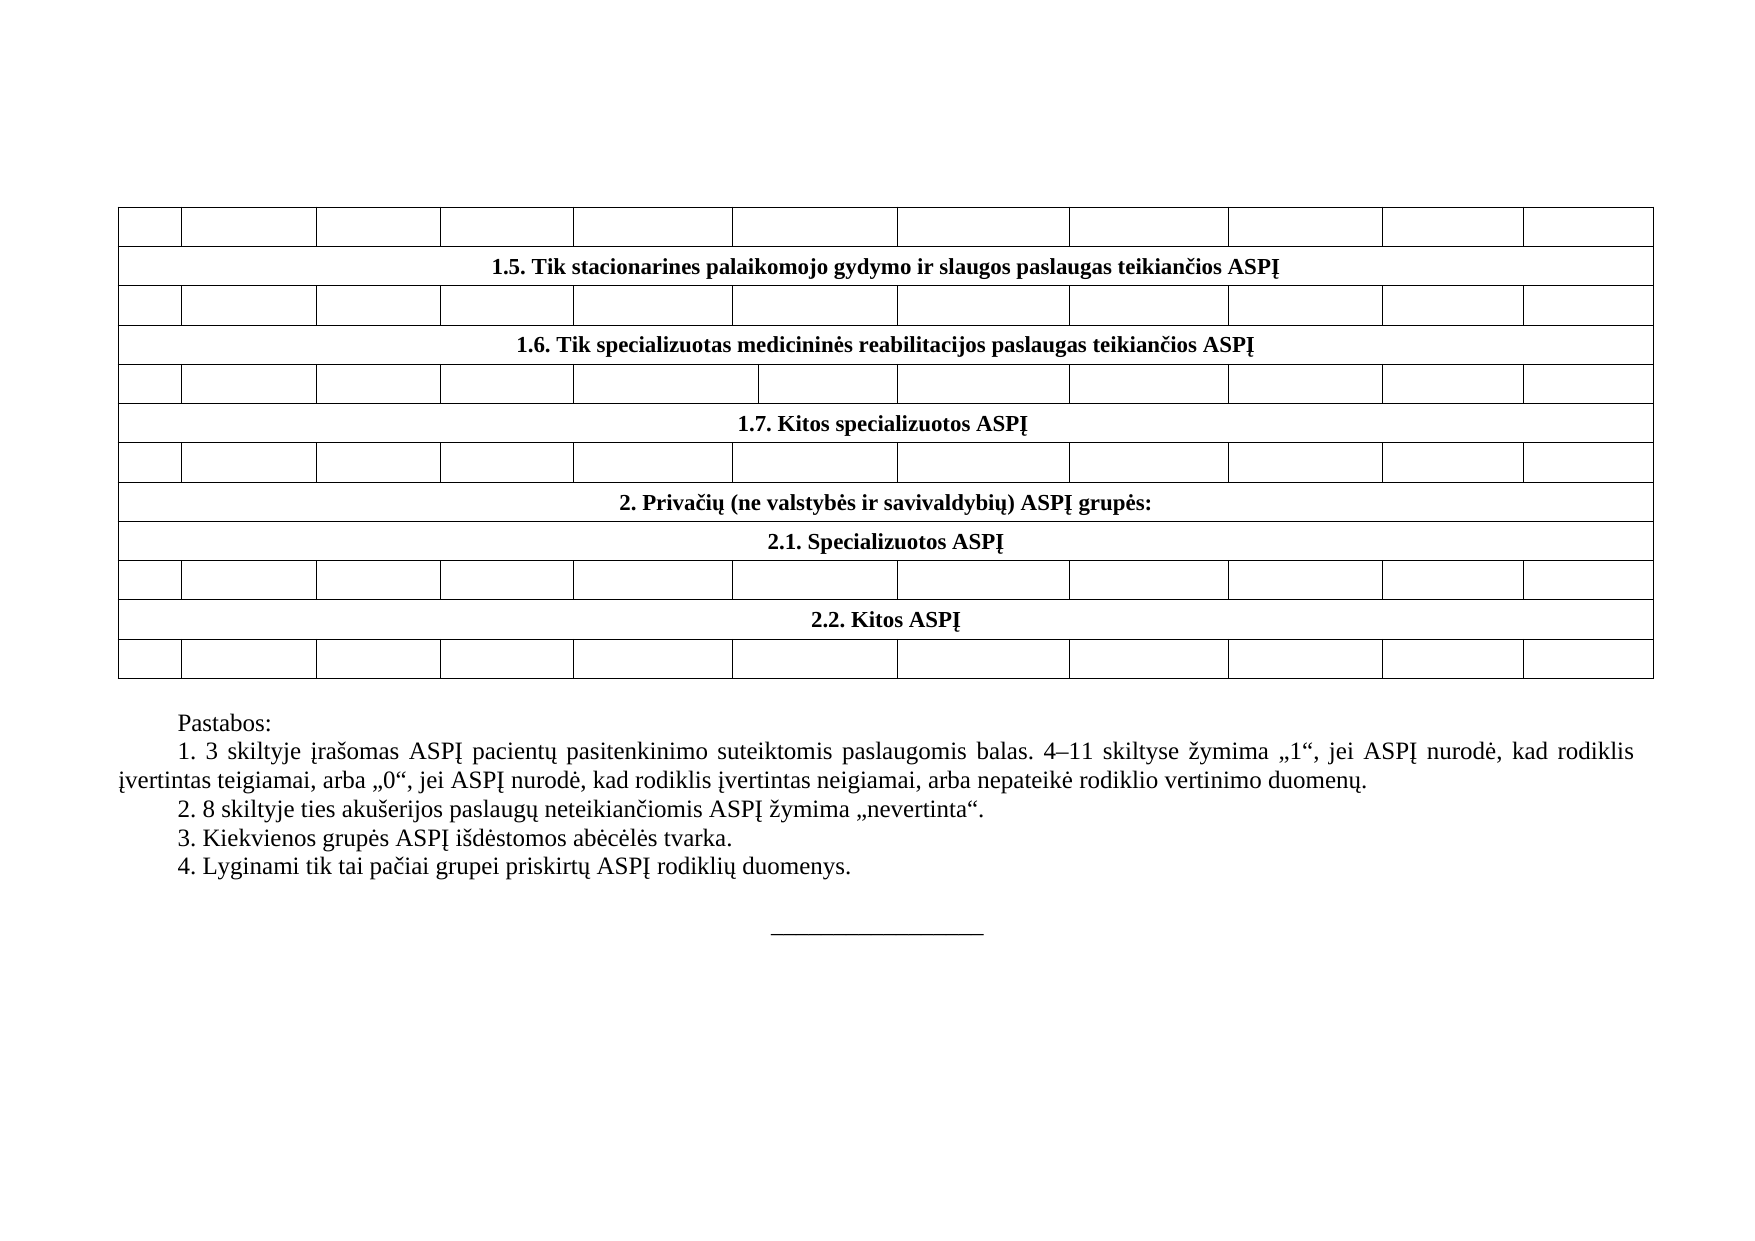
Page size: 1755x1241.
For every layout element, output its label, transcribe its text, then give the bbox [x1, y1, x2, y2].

table_cell 1.6. Tik specializuotas medicininės reabilitacijos paslaugas teikiančios ASPĮ [119, 326, 1653, 364]
table_cell [441, 286, 573, 324]
table_cell [574, 365, 758, 403]
table_cell [898, 286, 1069, 324]
table_cell [898, 561, 1069, 599]
text 3. Kiekvienos grupės ASPĮ išdėstomos abėcėlės tvarka. [118, 823, 1636, 851]
table_cell [119, 208, 181, 246]
table_cell 1.7. Kitos specializuotos ASPĮ [119, 404, 1653, 442]
table_cell [119, 640, 181, 678]
table_cell [1383, 640, 1523, 678]
text _________________ [118, 909, 1636, 938]
table_cell [1229, 640, 1382, 678]
table_cell 1.5. Tik stacionarines palaikomojo gydymo ir slaugos paslaugas teikiančios ASPĮ [119, 247, 1653, 285]
table_cell 2. Privačių (ne valstybės ir savivaldybių) ASPĮ grupės: [119, 483, 1653, 521]
table_cell [1524, 443, 1653, 482]
table_cell [574, 443, 732, 482]
table_cell [1070, 286, 1228, 324]
table_cell [441, 640, 573, 678]
table_cell [1383, 365, 1523, 403]
table_cell [898, 365, 1069, 403]
text Pastabos: [118, 708, 1636, 736]
table_cell [1524, 208, 1653, 246]
table_cell [317, 640, 440, 678]
table_cell [733, 443, 897, 482]
table_cell [574, 640, 732, 678]
table_cell [317, 286, 440, 324]
table_cell [1070, 640, 1228, 678]
table_cell [182, 640, 316, 678]
table_cell [759, 365, 897, 403]
table_cell [441, 365, 573, 403]
table_cell [1524, 561, 1653, 599]
table_cell [441, 561, 573, 599]
table_cell [1070, 208, 1228, 246]
table_cell [1383, 443, 1523, 482]
table_cell [317, 365, 440, 403]
table_cell [898, 443, 1069, 482]
table_cell [182, 208, 316, 246]
table_cell [317, 208, 440, 246]
table_cell [1383, 561, 1523, 599]
table_cell [182, 365, 316, 403]
table_cell [733, 286, 897, 324]
table_cell [1229, 286, 1382, 324]
table_cell [1070, 561, 1228, 599]
table_cell [1070, 365, 1228, 403]
text 1. 3 skiltyje įrašomas ASPĮ pacientų pasitenkinimo suteiktomis paslaugomis balas. 4–11 skiltyse žymima „1“, jei ASPĮ nurodė, kad rodiklis įvertintas teigiamai, arba „0“, jei ASPĮ nurodė, kad rodiklis įvertintas neigiamai, arba nepateikė rodiklio vertinimo duomenų. [118, 736, 1636, 794]
table_cell [733, 208, 897, 246]
table_cell [119, 561, 181, 599]
table_cell 2.1. Specializuotos ASPĮ [119, 522, 1653, 560]
table_cell [1383, 286, 1523, 324]
table_cell [1229, 365, 1382, 403]
table_cell 2.2. Kitos ASPĮ [119, 600, 1653, 639]
table_cell [1070, 443, 1228, 482]
table_cell [733, 561, 897, 599]
table_cell [574, 561, 732, 599]
table_cell [1229, 208, 1382, 246]
text 2. 8 skiltyje ties akušerijos paslaugų neteikiančiomis ASPĮ žymima „nevertinta“. [118, 794, 1636, 823]
table_cell [898, 640, 1069, 678]
table_cell [574, 208, 732, 246]
table_cell [1524, 640, 1653, 678]
table_cell [574, 286, 732, 324]
text 4. Lyginami tik tai pačiai grupei priskirtų ASPĮ rodiklių duomenys. [118, 851, 1636, 880]
table_cell [317, 561, 440, 599]
table_cell [1524, 365, 1653, 403]
table_cell [182, 443, 316, 482]
table_cell [441, 208, 573, 246]
table_cell [1524, 286, 1653, 324]
table_cell [898, 208, 1069, 246]
table_cell [119, 443, 181, 482]
table_cell [1229, 443, 1382, 482]
table_cell [182, 561, 316, 599]
table_cell [1383, 208, 1523, 246]
table_cell [317, 443, 440, 482]
table_cell [119, 365, 181, 403]
table_cell [441, 443, 573, 482]
table_cell [182, 286, 316, 324]
table_cell [1229, 561, 1382, 599]
table_cell [119, 286, 181, 324]
table_cell [733, 640, 897, 678]
